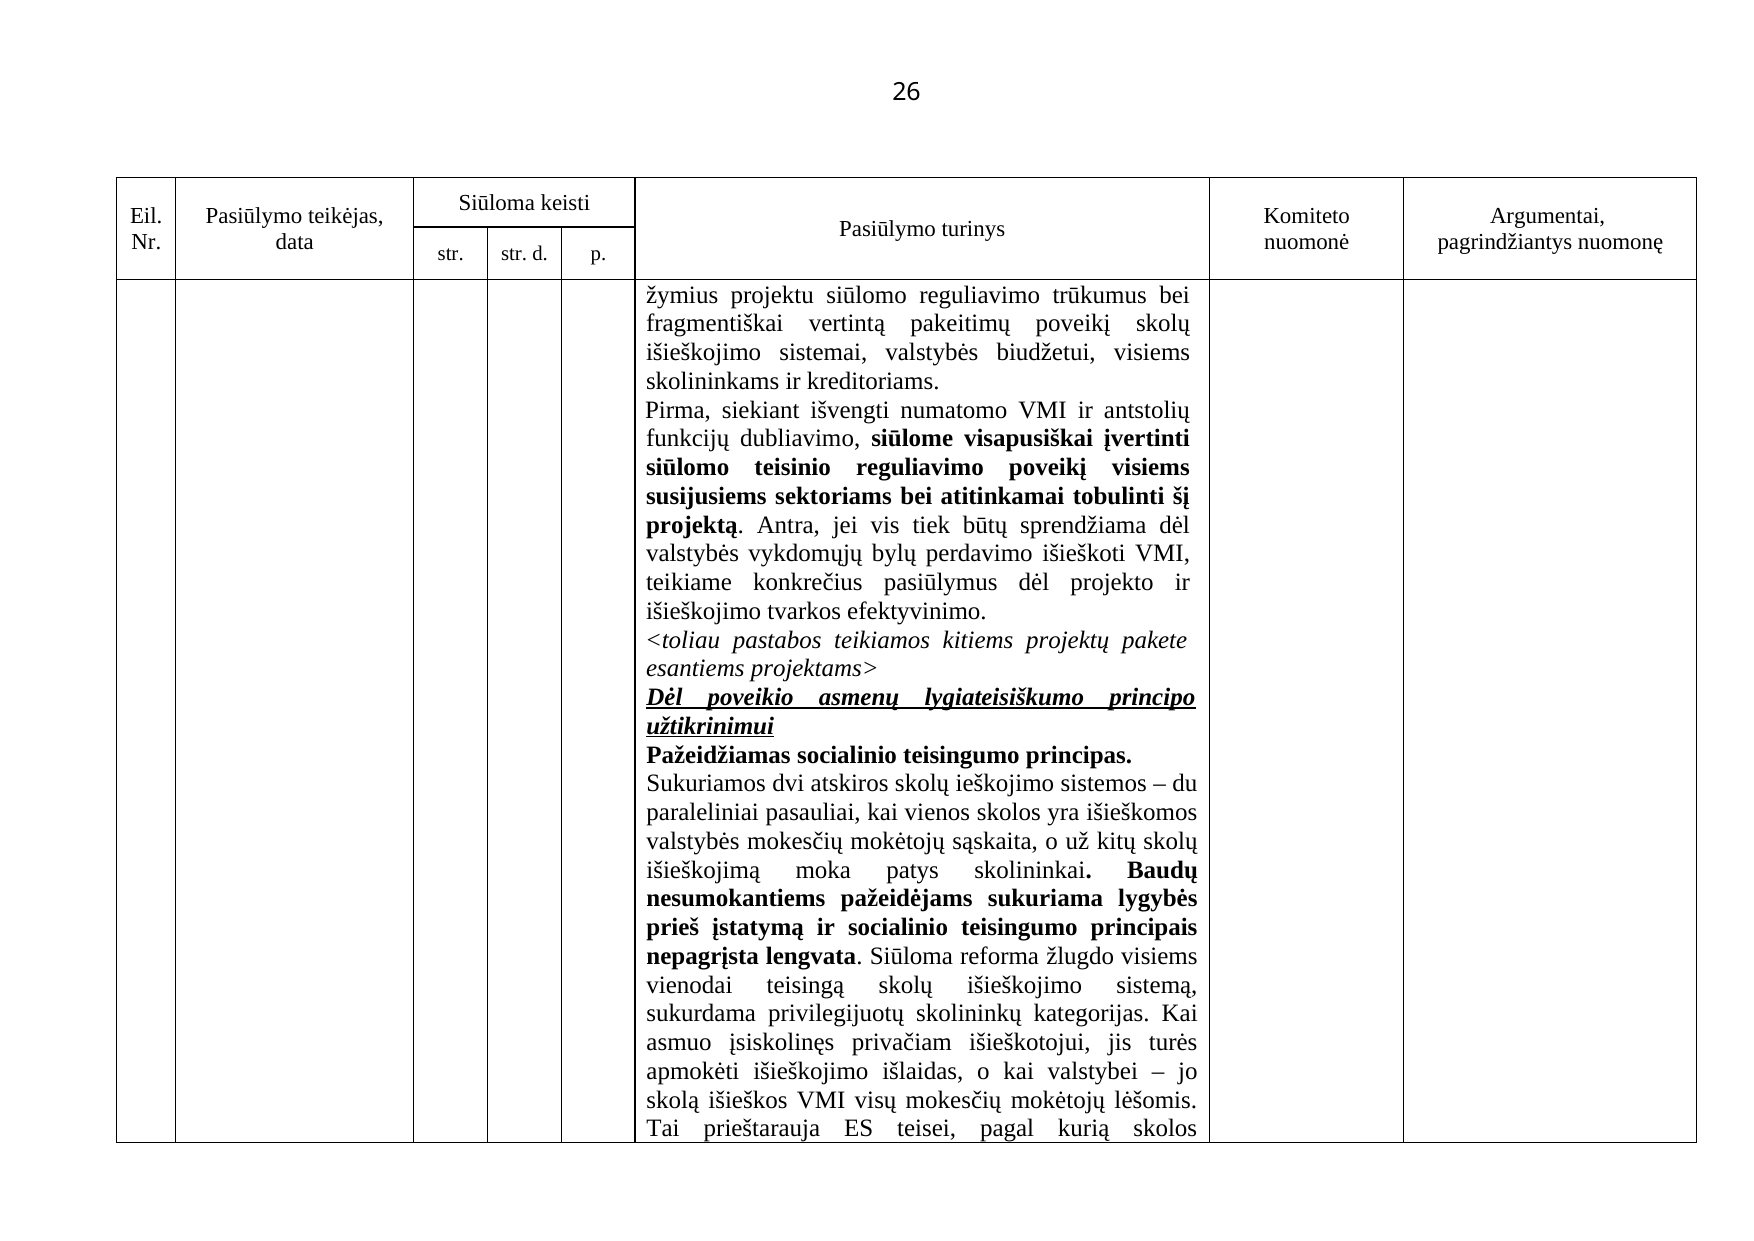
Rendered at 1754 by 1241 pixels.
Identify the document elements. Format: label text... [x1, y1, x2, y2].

table_cell [117, 280, 175, 1142]
table_cell str. [414, 228, 487, 279]
table_cell [1210, 280, 1403, 1142]
table_cell [176, 280, 413, 1142]
table_header Komiteto nuomonė [1210, 178, 1403, 279]
table_cell str. d. [488, 228, 561, 279]
table_cell [488, 280, 561, 1142]
table_cell p. [562, 228, 634, 279]
table_header Pasiūlymo turinys [636, 178, 1209, 279]
table_header Eil. Nr. [117, 178, 175, 279]
table_cell [414, 280, 487, 1142]
table_header Siūloma keisti [414, 178, 634, 226]
table_cell [1404, 280, 1696, 1142]
table_cell žymius projektu siūlomo reguliavimo trūkumus bei fragmentiškai vertintą pakeitimų poveikį skolų išieškojimo sistemai, valstybės biudžetui, visiems skolininkams ir kreditoriams. Pirma, siekiant išvengti numatomo VMI ir antstolių funkcijų dubliavimo, siūlome visapusiškai įvertinti siūlomo teisinio reguliavimo poveikį visiems susijusiems sektoriams bei atitinkamai tobulinti šį projektą. Antra, jei vis tiek būtų sprendžiama dėl valstybės vykdomųjų bylų perdavimo išieškoti VMI, teikiame konkrečius pasiūlymus dėl projekto ir išieškojimo tvarkos efektyvinimo. <toliau pastabos teikiamos kitiems projektų pakete esantiems projektams> Dėl poveikio asmenų lygiateisiškumo principo užtikrinimui Pažeidžiamas socialinio teisingumo principas. Sukuriamos dvi atskiros skolų ieškojimo sistemos – du paraleliniai pasauliai, kai vienos skolos yra išieškomos valstybės mokesčių mokėtojų sąskaita, o už kitų skolų išieškojimą moka patys skolininkai. Baudų nesumokantiems pažeidėjams sukuriama lygybės prieš įstatymą ir socialinio teisingumo principais nepagrįsta lengvata. Siūloma reforma žlugdo visiems vienodai teisingą skolų išieškojimo sistemą, sukurdama privilegijuotų skolininkų kategorijas. Kai asmuo įsiskolinęs privačiam išieškotojui, jis turės apmokėti išieškojimo išlaidas, o kai valstybei – jo skolą išieškos VMI visų mokesčių mokėtojų lėšomis. Tai prieštarauja ES teisei, pagal kurią skolos [636, 280, 1209, 1142]
table_cell [562, 280, 634, 1142]
table_header Argumentai, pagrindžiantys nuomonę [1404, 178, 1696, 279]
table_header Pasiūlymo teikėjas, data [176, 178, 413, 279]
